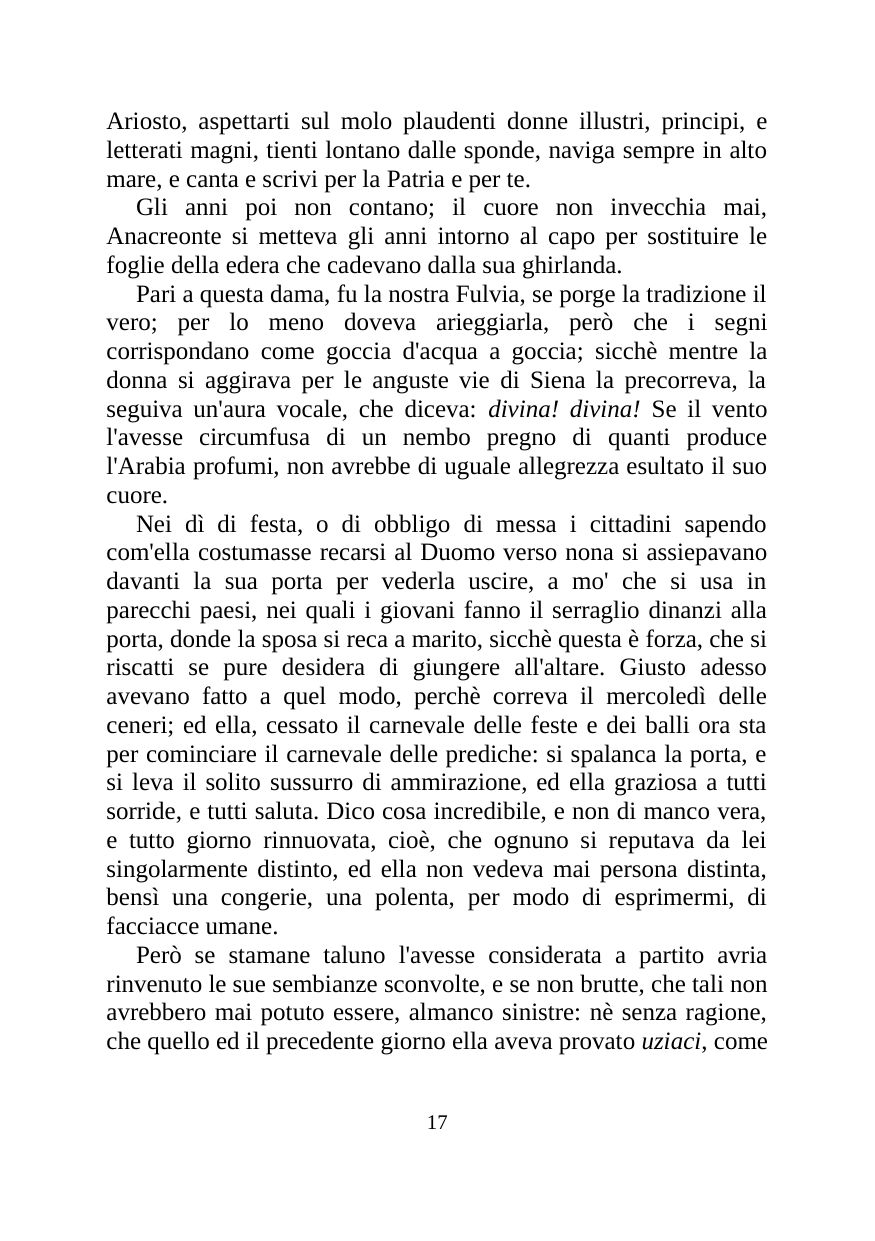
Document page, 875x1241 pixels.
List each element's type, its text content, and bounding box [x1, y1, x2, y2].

text Però se stamane taluno l'avesse considerata a partito avria rinvenuto le sue sembianze sconvolte, e se non brutte, che tali non avrebbero mai potuto essere, almanco sinistre: nè senza ragione, che quello ed il precedente giorno ella aveva provato uziaci, come [106, 940, 768, 1055]
text Pari a questa dama, fu la nostra Fulvia, se porge la tradizione il vero; per lo meno doveva arieggiarla, però che i segni corrispondano come goccia d'acqua a goccia; sicchè mentre la donna si aggirava per le anguste vie di Siena la precorreva, la seguiva un'aura vocale, che diceva: divina! divina! Se il vento l'avesse circumfusa di un nembo pregno di quanti produce l'Arabia profumi, non avrebbe di uguale allegrezza esultato il suo cuore. [106, 279, 768, 509]
text Ariosto, aspettarti sul molo plaudenti donne illustri, principi, e letterati magni, tienti lontano dalle sponde, naviga sempre in alto mare, e canta e scrivi per la Patria e per te. [106, 106, 768, 192]
text Nei dì di festa, o di obbligo di messa i cittadini sapendo com'ella costumasse recarsi al Duomo verso nona si assiepavano davanti la sua porta per vederla uscire, a mo' che si usa in parecchi paesi, nei quali i giovani fanno il serraglio dinanzi alla porta, donde la sposa si reca a marito, sicchè questa è forza, che si riscatti se pure desidera di giungere all'altare. Giusto adesso avevano fatto a quel modo, perchè correva il mercoledì delle ceneri; ed ella, cessato il carnevale delle feste e dei balli ora sta per cominciare il carnevale delle prediche: si spalanca la porta, e si leva il solito sussurro di ammirazione, ed ella graziosa a tutti sorride, e tutti saluta. Dico cosa incredibile, e non di manco vera, e tutto giorno rinnuovata, cioè, che ognuno si reputava da lei singolarmente distinto, ed ella non vedeva mai persona distinta, bensì una congerie, una polenta, per modo di esprimermi, di facciacce umane. [106, 509, 768, 940]
text Gli anni poi non contano; il cuore non invecchia mai, Anacreonte si metteva gli anni intorno al capo per sostituire le foglie della edera che cadevano dalla sua ghirlanda. [106, 192, 768, 279]
